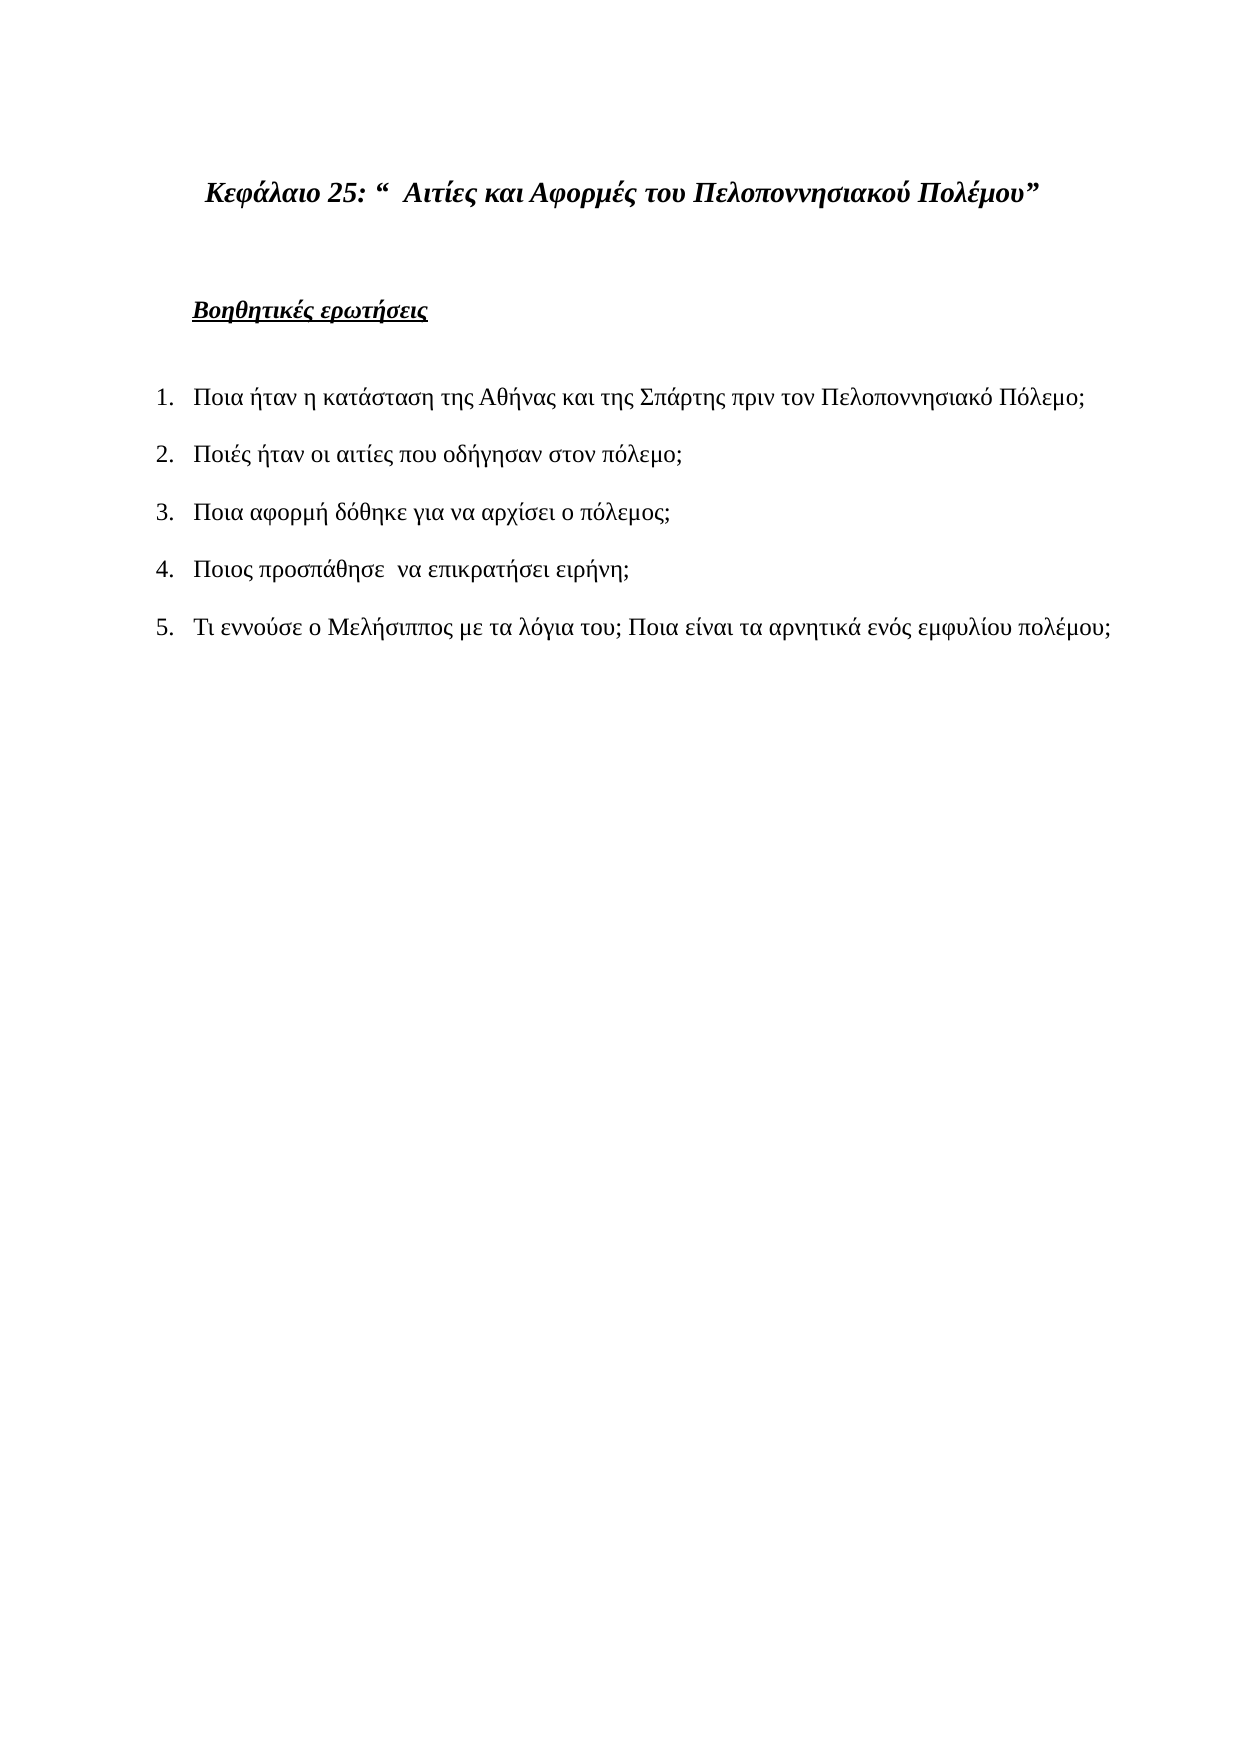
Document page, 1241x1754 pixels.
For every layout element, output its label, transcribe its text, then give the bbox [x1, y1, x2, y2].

list Ποιος προσπάθησε να επικρατήσει ειρήνη; [156, 554, 1122, 583]
list Ποιές ήταν οι αιτίες που οδήγησαν στον πόλεμο; [156, 439, 1122, 468]
text Κεφάλαιο 25: “ Αιτίες και Αφορμές του Πελοποννησιακού Πολέμου” [118, 176, 1122, 209]
list Τι εννούσε ο Μελήσιππος με τα λόγια του; Ποια είναι τα αρνητικά ενός εμφυλίου πολέμου; [156, 612, 1122, 669]
text Βοηθητικές ερωτήσεις [118, 295, 1122, 324]
list Ποια αφορμή δόθηκε για να αρχίσει ο πόλεμος; [156, 497, 1122, 525]
list Ποια ήταν η κατάσταση της Αθήνας και της Σπάρτης πριν τον Πελοποννησιακό Πόλεμο; [156, 382, 1122, 410]
